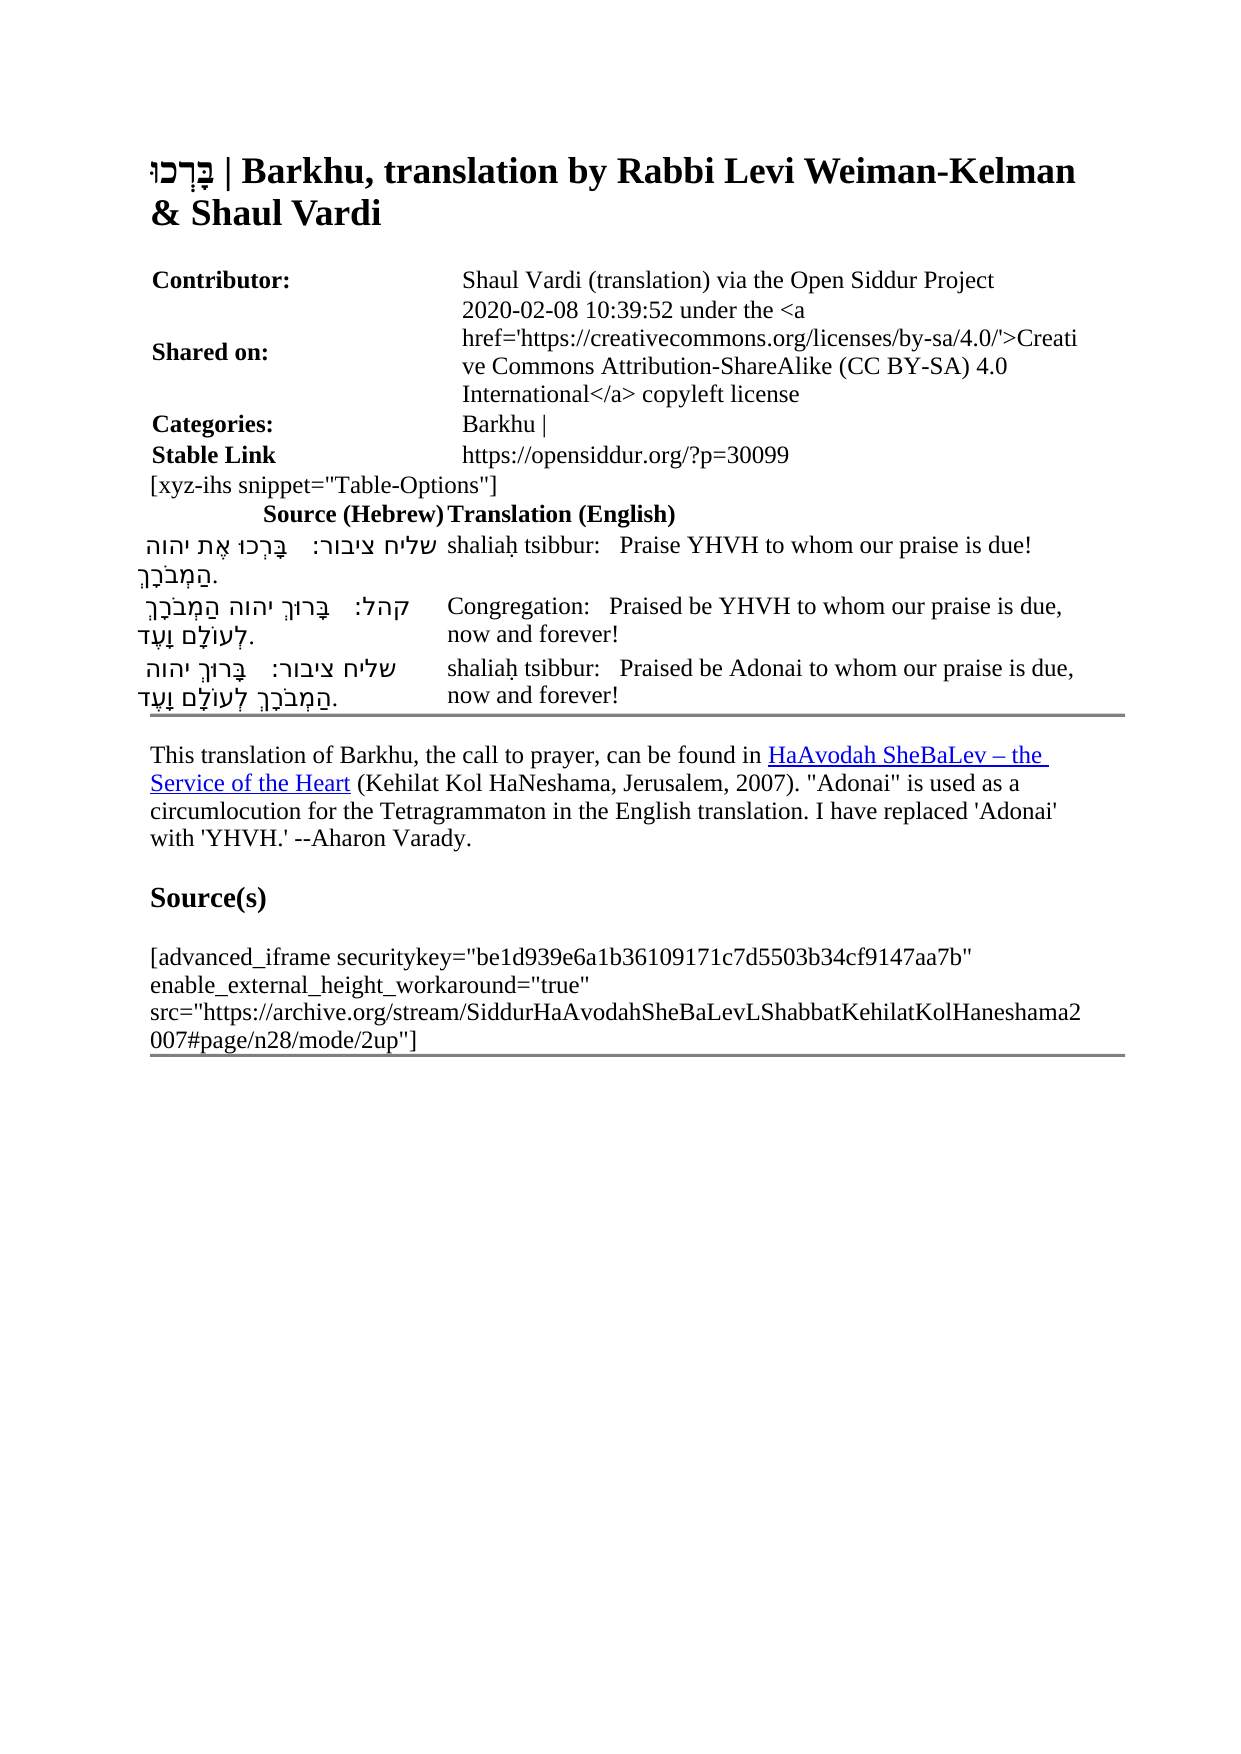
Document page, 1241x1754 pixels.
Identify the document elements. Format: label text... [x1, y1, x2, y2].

table_cell קהל: בָּרוּךְ יהוה הַמְבֹרָךְ לְעוֹלָם וָעֶד. [135, 591, 446, 652]
table_cell שליח ציבור: בָּרְכוּ אֶת יהוה הַמְבֹרָךְ. [135, 529, 446, 591]
table_cell shaliaḥ tsibbur: Praised be Adonai to whom our praise is due, now and forever! [446, 652, 1105, 713]
table_cell https://opensiddur.org/?p=30099 [460, 440, 1090, 471]
table_header Translation (English) [446, 499, 1105, 529]
subtitle Source(s) [150, 881, 1090, 914]
table_cell shaliaḥ tsibbur: Praise YHVH to whom our praise is due! [446, 529, 1105, 591]
text [150, 1057, 1090, 1082]
text [xyz-ihs snippet="Table-Options"] [150, 471, 1090, 498]
subtitle בָּרְכוּ | Barkhu, translation by Rabbi Levi Weiman-Kelman & Shaul Vardi [150, 150, 1090, 233]
table_header Source (Hebrew) [135, 499, 446, 529]
text [advanced_iframe securitykey="be1d939e6a1b36109171c7d5503b34cf9147aa7b" enable_external_height_workaround="true" src="https://archive.org/stream/SiddurHaAvodahSheBaLevLShabbatKehilatKolHaneshama2007#page/n28/mode/2up"] [150, 943, 1090, 1053]
table_cell Categories: [150, 409, 460, 440]
table_header Contributor: [150, 264, 460, 295]
table_cell Shared on: [150, 295, 460, 409]
table_cell Stable Link [150, 440, 460, 471]
table_cell שליח ציבור: בָּרוּךְ יהוה הַמְבֹרָךְ לְעוֹלָם וָעֶד. [135, 652, 446, 714]
text This translation of Barkhu, the call to prayer, can be found in HaAvodah SheBaLev – the Service of the Heart (Kehilat Kol HaNeshama, Jerusalem, 2007). "Adonai" is used as a circumlocution for the Tetragrammaton in the English translation. I have replaced 'Adonai' with 'YHVH.' --Aharon Varady. [150, 741, 1090, 852]
table_cell Barkhu | [460, 409, 1090, 440]
table_header Shaul Vardi (translation) via the Open Siddur Project [460, 264, 1090, 295]
table_cell 2020-02-08 10:39:52 under the <a href='https://creativecommons.org/licenses/by-sa/4.0/'>Creative Commons Attribution-ShareAlike (CC BY-SA) 4.0 International</a> copyleft license [460, 295, 1090, 409]
table_cell Congregation: Praised be YHVH to whom our praise is due, now and forever! [446, 591, 1105, 652]
